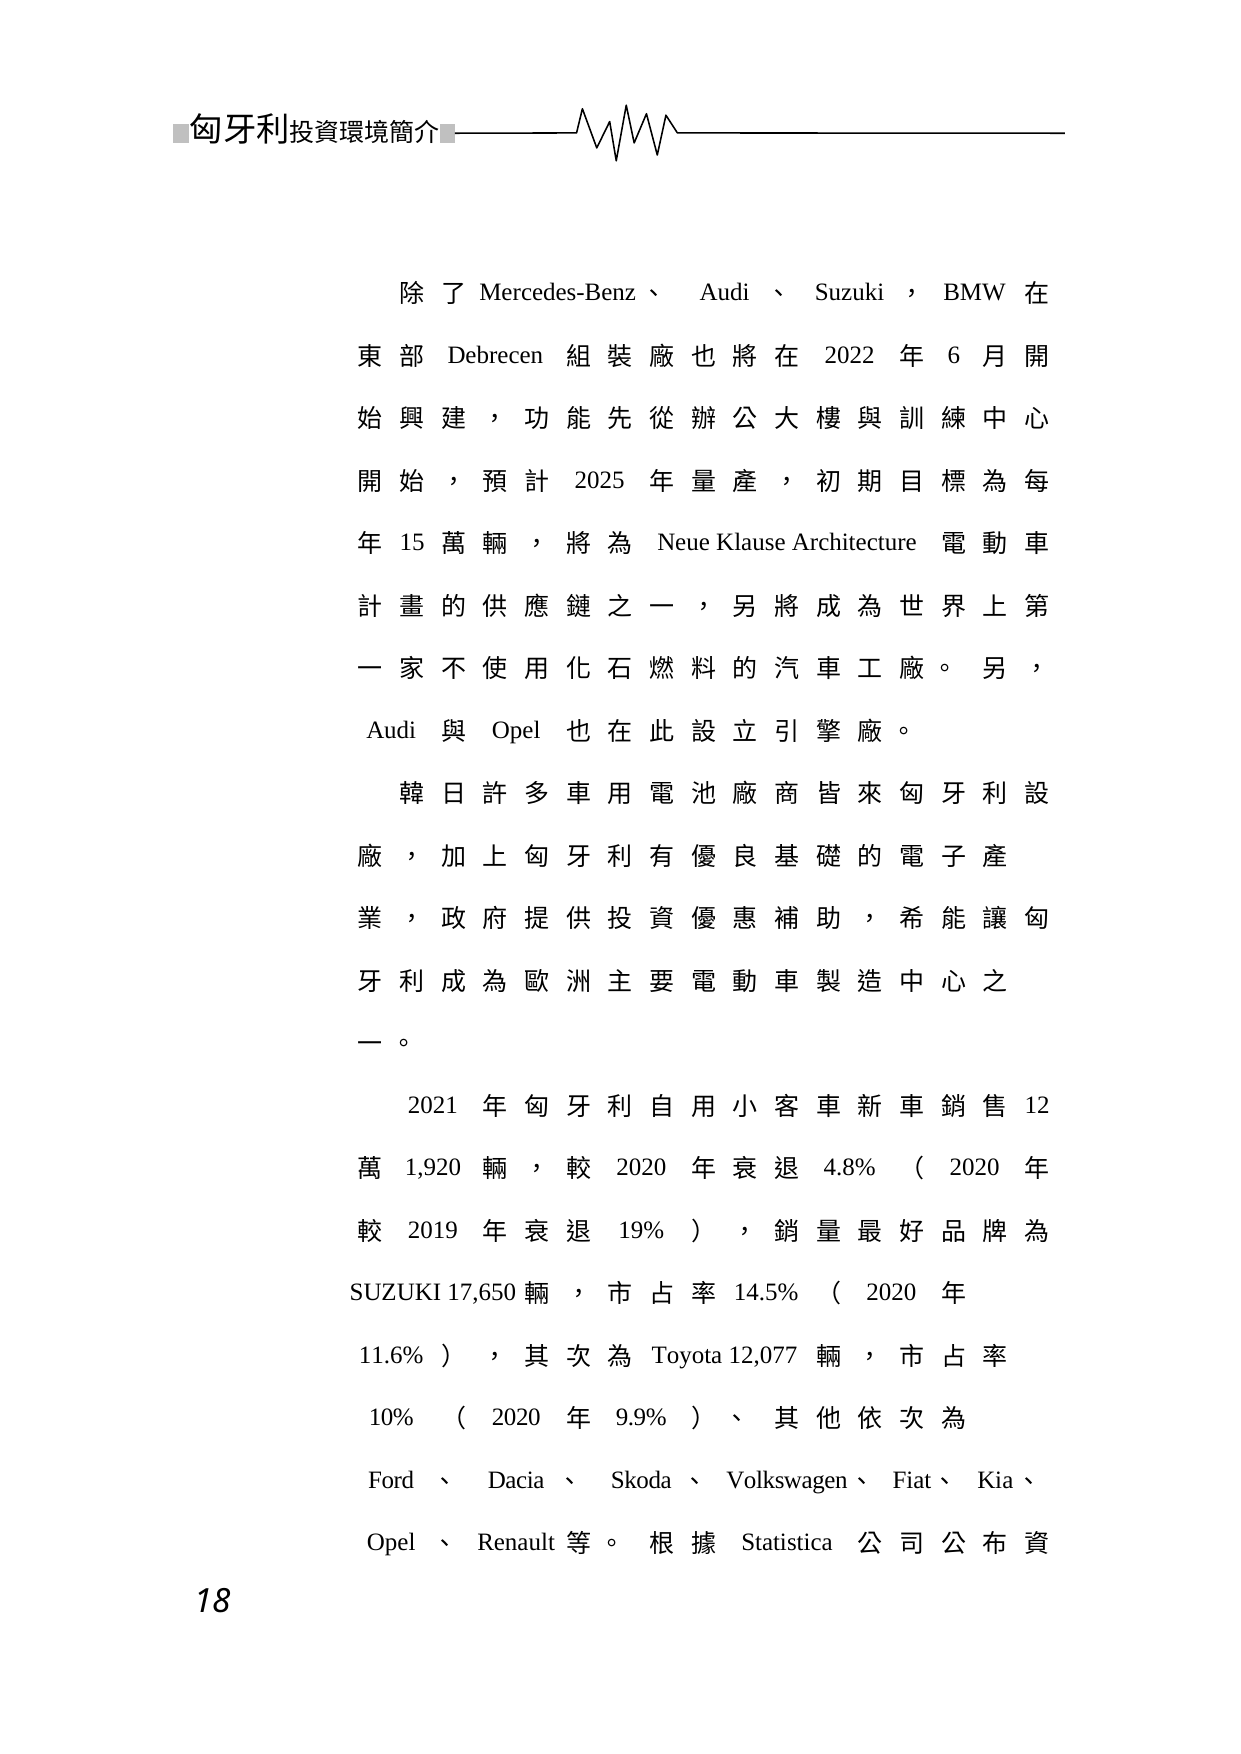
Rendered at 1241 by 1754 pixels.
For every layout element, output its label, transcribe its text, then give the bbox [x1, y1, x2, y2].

text 2021年匈牙利自用小客車新車銷售12萬1,920輛，較2020年衰退4.8%（2020年較2019年衰退19%），銷量最好品牌為SUZUKI 17,650輛，市占率14.5%（2020年11.6%），其次為Toyota 12,077輛，市占率10%（2020年9.9%）、其他依次為Ford、Dacia、Skoda、Volkswagen、Fiat、Kia、Opel、Renault等。根據Statistica公司公布資 [330, 1063, 1058, 1563]
text 韓日許多車用電池廠商皆來匈牙利設廠，加上匈牙利有優良基礎的電子產業，政府提供投資優惠補助，希能讓匈牙利成為歐洲主要電動車製造中心之一。 [330, 750, 1058, 1063]
text 除了Mercedes-Benz、Audi、Suzuki，BMW在東部Debrecen組裝廠也將在2022年6月開始興建，功能先從辦公大樓與訓練中心開始，預計2025年量產，初期目標為每年15萬輛，將為Neue Klause Architecture電動車計畫的供應鏈之一，另將成為世界上第一家不使用化石燃料的汽車工廠。另，Audi與Opel也在此設立引擎廠。 [330, 250, 1058, 750]
